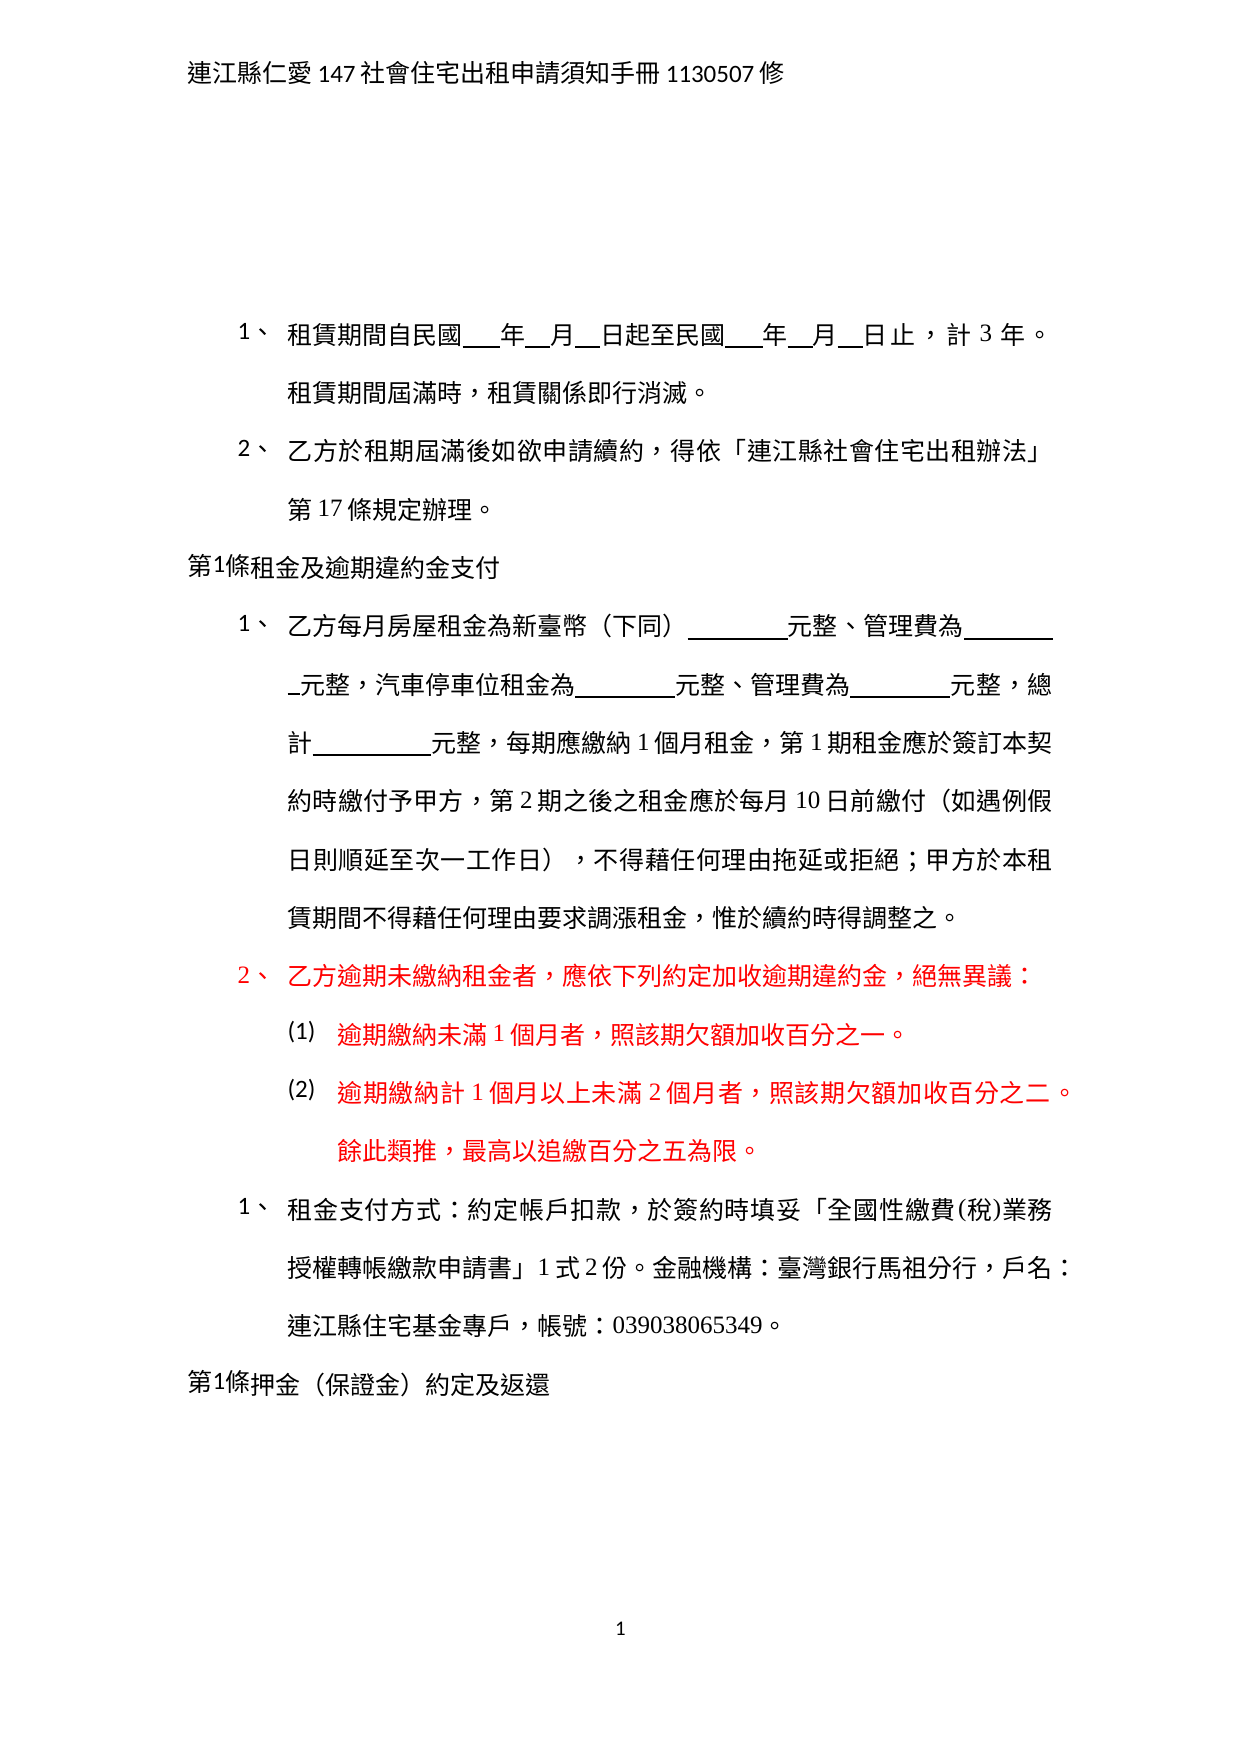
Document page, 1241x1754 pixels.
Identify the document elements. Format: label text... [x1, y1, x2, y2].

list 乙方逾期未繳納租金者，應依下列約定加收逾期違約金，絕無異議： [237, 935, 1053, 994]
list 押金（保證金）約定及返還 [187, 1344, 1053, 1402]
list 逾期繳納計1個月以上未滿2個月者，照該期欠額加收百分之二。餘此類推，最高以追繳百分之五為限。 [287, 1052, 1053, 1169]
list 租賃期間自民國 年 月 日起至民國 年 月 日止，計3年。租賃期間屆滿時，租賃關係即行消滅。 [237, 294, 1053, 410]
list 租金及逾期違約金支付 [187, 527, 1053, 585]
list 乙方於租期屆滿後如欲申請續約，得依「連江縣社會住宅出租辦法」第17條規定辦理。 [237, 410, 1053, 527]
list 乙方每月房屋租金為新臺幣（下同） 元整、管理費為 元整，汽車停車位租金為 元整、管理費為 元整，總計 元整，每期應繳納1個月租金，第1期租金應於簽訂本契約時繳付予甲方，第2期之後之租金應於每月10日前繳付（如遇例假日則順延至次一工作日），不得藉任何理由拖延或拒絕；甲方於本租賃期間不得藉任何理由要求調漲租金，惟於續約時得調整之。 [237, 585, 1053, 935]
list 租金支付方式：約定帳戶扣款，於簽約時填妥「全國性繳費(稅)業務授權轉帳繳款申請書」1式2份。金融機構：臺灣銀行馬祖分行，戶名：連江縣住宅基金專戶，帳號：039038065349。 [237, 1169, 1053, 1344]
list 逾期繳納未滿1個月者，照該期欠額加收百分之一。 [287, 994, 1053, 1052]
